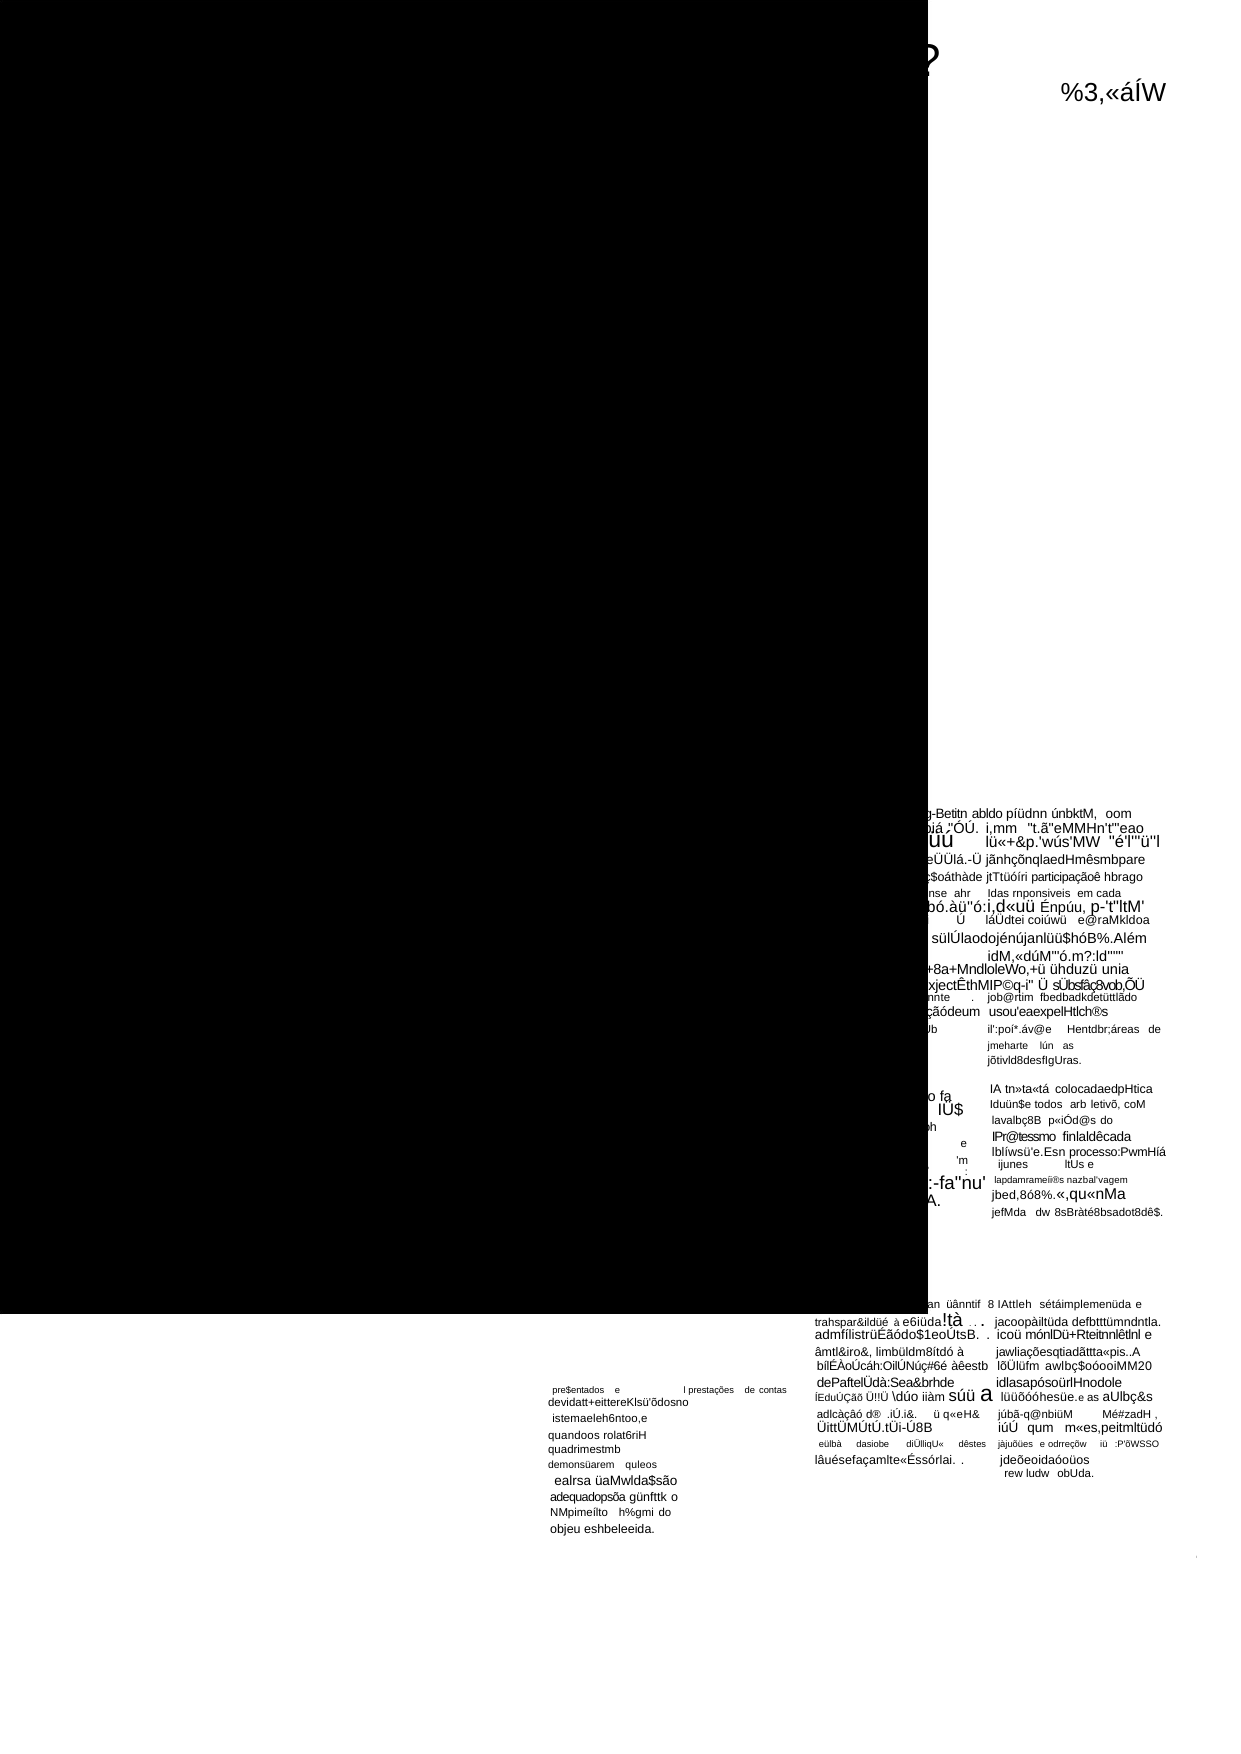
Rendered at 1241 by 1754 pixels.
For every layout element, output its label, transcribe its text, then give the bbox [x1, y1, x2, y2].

text trahspar&ildüé à e6iüda!tà . . . jacoopàiltüda defbtttümndntla. [814, 1310, 1185, 1331]
text jcamuNcaçãacansüanu estadasDSeíwalvidm. busnse ahr Idas rnponsiveis em cada [673, 887, 1171, 900]
text -\ [69, 637, 93, 650]
text 8 [302, 851, 323, 863]
text seguro õ?©otltedotepiopido ao be11e1:stare [73, 589, 321, 602]
text meioéeídõ&&$®eíe#suw tbiogr$fic®,,coM [87, 1205, 351, 1219]
text ijunes [998, 1158, 1045, 1171]
text mmüüttáít8, 8$se$uaíkdoa p8Rii$pàç$QdelÍBIo [79, 835, 350, 848]
text ottünitáõa atéofinaj doprúxii}» aw IZSS da-sl»Épónsávfelblm [337, 845, 677, 859]
text 6udenavo&dai. [558, 1288, 671, 1303]
text =1;;ÚhÜTJp%,«" [544, 1166, 638, 1177]
text job@rtim fbedbadkdetüttlãdo [987, 992, 1160, 1004]
text = [542, 1137, 548, 1150]
text lob ttt h beriefÊcÊ& lpronsn amplexo [539, 1256, 807, 1272]
text i® afãs etária. [83, 1268, 201, 1282]
text ÜittÜMÚtÚ.tÜi-Ú8B [817, 1421, 953, 1436]
text IÜÜ©..U té$p'";áÜbiá "ÓÚ. i,mm "t.ã"eMMHn't'"eao [800, 820, 1169, 836]
picture [0, 0, 1241, 1754]
text Êassegtií8arefiüd8 d® 8tlvWad eo [81, 1236, 351, 1251]
text lfin l do pgóxiímãm l«iwo. [77, 901, 241, 915]
text àeiebr:Fç$u,óoit»ittonçõuefbsDS [333, 892, 525, 904]
text lde àlca+lÇâUrMãtüm de [531, 876, 695, 890]
text É$mtlyi®r e prfürfmÍ cepa?w tketess6tüoK [207, 544, 329, 556]
text acesso tlletae [544, 789, 669, 808]
text 1;==;'==;i=Ã; 'l«i«ãnh.ih««ÜÓÜbó.àü''ó:i,d«uü Énpúu, p-'t"ltM' [673, 894, 1166, 917]
text devidatt+eittereKlsü'õdosno [548, 1396, 710, 1408]
text g [79, 1044, 87, 1049]
text 'm [956, 1154, 984, 1167]
text lavalbç8B p«iÓd@s do [992, 1114, 1191, 1127]
text demonsüarem quleos [548, 1459, 673, 1471]
text láÜdtei coiúwü e@raMkldoa [985, 914, 1173, 925]
text $Bçrg#8dá de edl$cilçã«. [162, 1179, 285, 1189]
text . [971, 992, 987, 1004]
text deiase â aplÊaçãodeurnlapesquisadel [337, 954, 559, 967]
text dêstes jàjuõües e odrreçõw iü :P'õWSSO [958, 1439, 1184, 1450]
text il':poí*.áv@e Hentdbr;áreas de [987, 1023, 1186, 1036]
text l [219, 529, 231, 542]
text e [664, 1166, 679, 1173]
text lebrfbedbádc Itmnsúrente. tiúüoilirhii [712, 914, 954, 928]
text in'Bsbç$o dê gaÍ ® [531, 892, 673, 904]
text nm pequls [79, 883, 151, 896]
text quandoos rolat6riH [548, 1429, 673, 1442]
text jbed,8ó8%.«,qu«nMa [992, 1186, 1147, 1203]
text É$mtlyi®r e prfürfmÍ cepa?w tketess6tüoK [73, 544, 181, 556]
text Esb meBé eÉendêl pan üânntif 8 IAttleh sétáimplemenüda e [814, 1298, 1165, 1310]
text Êavalíaçb g a!& dasücadaqtladrfMüeePBm [81, 1220, 351, 1234]
text l.ipü'ti!'ó«ü'kk8'iÚ?#b''f. [806, 1154, 940, 1167]
text jawliaçõesqtiadãttta«pis..A [996, 1345, 1165, 1359]
text IradasR eiwolvame [537, 1240, 669, 1255]
text adlcàçâó d® .iÚ.i&. [817, 1408, 933, 1421]
text Itiü.ciilÚ iÚisçúit , sülÚlaodojénújanlüü$hóB%.Além [802, 925, 1179, 948]
text eülbà [819, 1439, 856, 1450]
text idM,«dúM"'ó.m?:ld'''"' [987, 948, 1179, 964]
text odmtaç$e$ [85, 1179, 146, 1189]
text lü«+&p.'wús'MW ''é'l'''ü''l [985, 833, 1185, 851]
text d©ewaivlmaita adeQtxadode acudo [87, 1252, 304, 1265]
text '& [758, 1166, 783, 1173]
text à M..a' [898, 1166, 944, 1173]
text jawliado a-m bãwna [529, 814, 695, 828]
text d$mlManoleM, looúiança óúl iiiüÚ leÜÜlá.-Ü jãnhçõnqlaedHmêsmbpare [694, 852, 1171, 867]
text jpüomweruímpültÜ;ipáç$oáthàde jtTtüóíri participaçãoê hbrago [800, 870, 1171, 884]
text jefMda dw 8sBràté8bsadot8dê$. [992, 1206, 1188, 1219]
text júbã-q@nbiüM [998, 1408, 1102, 1421]
text lêaítldpâção plenadetodas ladiB)dos de tMnelm [537, 1212, 808, 1225]
text Hn l«Ü-ÜaH [648, 1154, 740, 1167]
text ã.ÚÜli.#«Ú«ú, iúú .óp i wm lpd,géiUsêwhkaA. [542, 1186, 964, 1211]
text Iduün$e todos arb letivõ, coM [989, 1098, 1176, 1111]
text detada$s-gàh.dev$dánnnte [808, 992, 971, 1004]
text :l;lios+«.WÍb« [545, 1154, 631, 1166]
text [634, 1385, 683, 1396]
text jdeõeoidaóoüos [1000, 1453, 1111, 1467]
text , [877, 36, 890, 87]
text aaulab.a $«an rulÉwdwatê [152, 883, 304, 896]
text &ioSP [231, 529, 280, 542]
text = [677, 823, 693, 852]
text pa«mpemó' l"pó'iê"óüe.i«üu.-õs [86, 1144, 299, 1159]
text : [964, 1167, 984, 1173]
text l prestações de contas [683, 1385, 801, 1396]
text la.é«üapúa«à. [679, 1137, 769, 1150]
text l ambém $efálU% uim pinttw 8efd s«nestld [71, 556, 330, 569]
text o [285, 1179, 305, 1189]
text mm QoU«Évode a$s%uw EK$avtl!ibtefR@ [71, 572, 330, 586]
text AequlPpeedãg«@uürü IA«uipepauta PúunlE ti y? ímWtslo fa [539, 1089, 975, 1100]
text IÀ ilB89t%ç$o w ooalpço#!Rate3 aiH' [75, 805, 269, 817]
text ' [766, 917, 796, 950]
text ealrsa üaMwlda$são [554, 1473, 696, 1488]
text e [614, 1385, 634, 1396]
text l(ont{ ourwnidn) pan tíüca& [331, 942, 559, 954]
text ltUs e [1064, 1158, 1111, 1171]
text { [71, 621, 92, 634]
text dasiobe [856, 1439, 903, 1450]
text : [554, 1288, 558, 1303]
text de $ ds&çãosçlpefbf 881Ko11oab [129, 866, 339, 880]
text rnlizaiçio deàléttto.swmo [333, 876, 525, 890]
text criaê8ode UMcanil decomuiticado \peswH$âsawa6. [342, 925, 695, 938]
text las ctiàtiçõs,gararit8tdoqtn jefléat e acessNel,seM [537, 1227, 819, 1240]
text IA tn»ta«tá colocadaedpHtica [989, 1082, 1176, 1096]
text lâuésefaçamlte«Éssórlai. . [814, 1453, 986, 1467]
text e IOíel+oer aprendküdo é exp«Êõttchs 1:;:ã;a aühp&eMà ibid«S«&üp"K'çh laser-'iól«#hMüàé IÜ$ [325, 1100, 982, 1119]
text ÍEduÚÇãõ Ü!!Ü \dúo iiàm súü a lüüõóóhesüe.e as aUlbç&s [814, 1381, 1171, 1407]
text sse8iíandaUHa [681, 870, 785, 884]
text iúÚ qum m«es,peitmltüdó [998, 1421, 1187, 1436]
text duwtvoÊümeTlto ilihtRll. [73, 604, 321, 617]
text a [677, 852, 694, 867]
text jp''ü'"'e'e#ó' [679, 1166, 747, 1173]
text e [269, 805, 290, 817]
text jmeharte lún as [987, 1041, 1100, 1052]
text rew ludw obUda. [1004, 1467, 1111, 1480]
text Ó [304, 883, 330, 896]
text @ [148, 1179, 162, 1189]
text n,tsi&fiÚi&M üolúrtiçãódeum usou'eaexpelHtlch®s [810, 1004, 1131, 1019]
text ;;;lü;iú,Ü# [542, 1178, 625, 1186]
text ü q«eH& [933, 1408, 996, 1421]
text lamb#lnÚ édiice:cb i rÚb [804, 1023, 957, 1036]
text Ú [956, 914, 984, 925]
text Bndquecedofas, eMa1lnlnttBalt6 com as [85, 1160, 318, 1173]
text A 11t$ÜtuiÇ&loed@r$ 1YtMulMçõ® íe8dam [71, 498, 317, 511]
text pre$entados [552, 1385, 614, 1396]
text ,,kiüü.o l&m eü.h, @'i«ü-& lin$Ü"iç?" Ú'Ót':i''':-fa"nu' lapdamrameíi®s nazbal'vagem [613, 1173, 1176, 1194]
text âmtl&iro&, limbüldm8ítdó à [814, 1345, 986, 1359]
text } [81, 1144, 86, 1159]
text mra m [677, 914, 712, 928]
text . [914, 1041, 933, 1052]
text bílÉÀoÚcáh:OilÚNúç#6é àêestb lõÜlüfm awlbç$oóooiMM20 [817, 1359, 1176, 1373]
text iÜ;=;ãÜó«. [548, 1137, 620, 1150]
text Mé#zadH , [1102, 1408, 1174, 1421]
text ptoc"s' dtúüÊeH$úl+8a+MndloleWo,+ü ühduzü unia [806, 964, 1179, 977]
text lblíwsü'e.Esn processo:PwmHíá [992, 1145, 1191, 1159]
text mefimlmeíüe, gabo ndav [73, 529, 219, 542]
text e l#khíüdo [243, 1194, 299, 1204]
text jõtivld8desfIgUras. [987, 1054, 1100, 1067]
text istemaeleh6ntoo,e [552, 1412, 665, 1425]
text de«nvotwr eimpleinleaHrt!'b [333, 814, 510, 828]
text e [960, 1137, 984, 1150]
text btltn#trb.Incorpóratldo lpaià deieit%tvet planosjcrlaíiças..ó$niü08#ludioh [539, 1120, 982, 1134]
text letivõ. E$ieshs&utvleftto$ efivolvQl8üa jatividades püóposh$ acém [333, 860, 695, 873]
text quadrimestmb [548, 1444, 673, 1457]
text %3,«áÍW [1060, 78, 1191, 108]
text .!? [890, 36, 966, 87]
text adequadopsõa günfttk o [550, 1491, 697, 1505]
text idlasapósoürlHnodole [996, 1375, 1146, 1381]
text ítosespaçosdecotwlv%da das ahtt®s [71, 514, 317, 527]
text limdeme rtt $eíramea©depüddpa$ü [75, 819, 350, 834]
text le+ióz e àedtledai'i [804, 1041, 910, 1052]
text cótt:olomeeaolwn@r,lfaiUtéc$!mílÚd® Thing-Betitn abldo píüdnn únbktM, oom [675, 806, 1153, 822]
text UMãt [79, 866, 128, 880]
text ttormro [681, 1240, 744, 1255]
text jslgnHcatiwsdas [539, 1273, 807, 1288]
text Progrwso $eü acoítlpagtllado [85, 1194, 243, 1204]
text w [181, 544, 207, 556]
text ' [760, 917, 766, 950]
text lapropüa pãnm' f'm etádã [337, 1144, 532, 1159]
text satbtãção amai. [337, 974, 428, 986]
text =,;1;';=;= ;1;,,i, ..,,..bibúüú [693, 823, 976, 852]
text jpürtiópaçloae nomhilvn [529, 829, 677, 842]
text pog' [300, 1194, 331, 1204]
text diÜlliqU« [906, 1439, 958, 1450]
text IPr@tessmo finlaldêcada [992, 1129, 1191, 1144]
text dePaftelÜdà:Sea&brhde [817, 1375, 984, 1381]
text objeu eshbeleeida. [550, 1522, 697, 1536]
text admfílistrüÉãódo$1eoÚtsB. . icoü mónlDü+Rteitnnlêtlnl e [814, 1327, 1172, 1342]
text NMpimeílto h%gmi do [550, 1506, 697, 1519]
text qü à$nãaÉs;úlúóeéxjectÊthMIP©q-i" Ü sÜbsfâç8vob,ÕÜ [806, 977, 1179, 993]
text n#egloÊ7ni dw rebspo$tsévdsltM Hh#Üdá$ [79, 851, 302, 863]
text Instrühentmdepaftfclpõçãú [350, 829, 510, 842]
text Mãonaispan}nte8mrH íwponsáveis,lsüperiornm [333, 907, 677, 921]
text japê«dbüüàhqwlH@ [806, 1137, 927, 1150]
